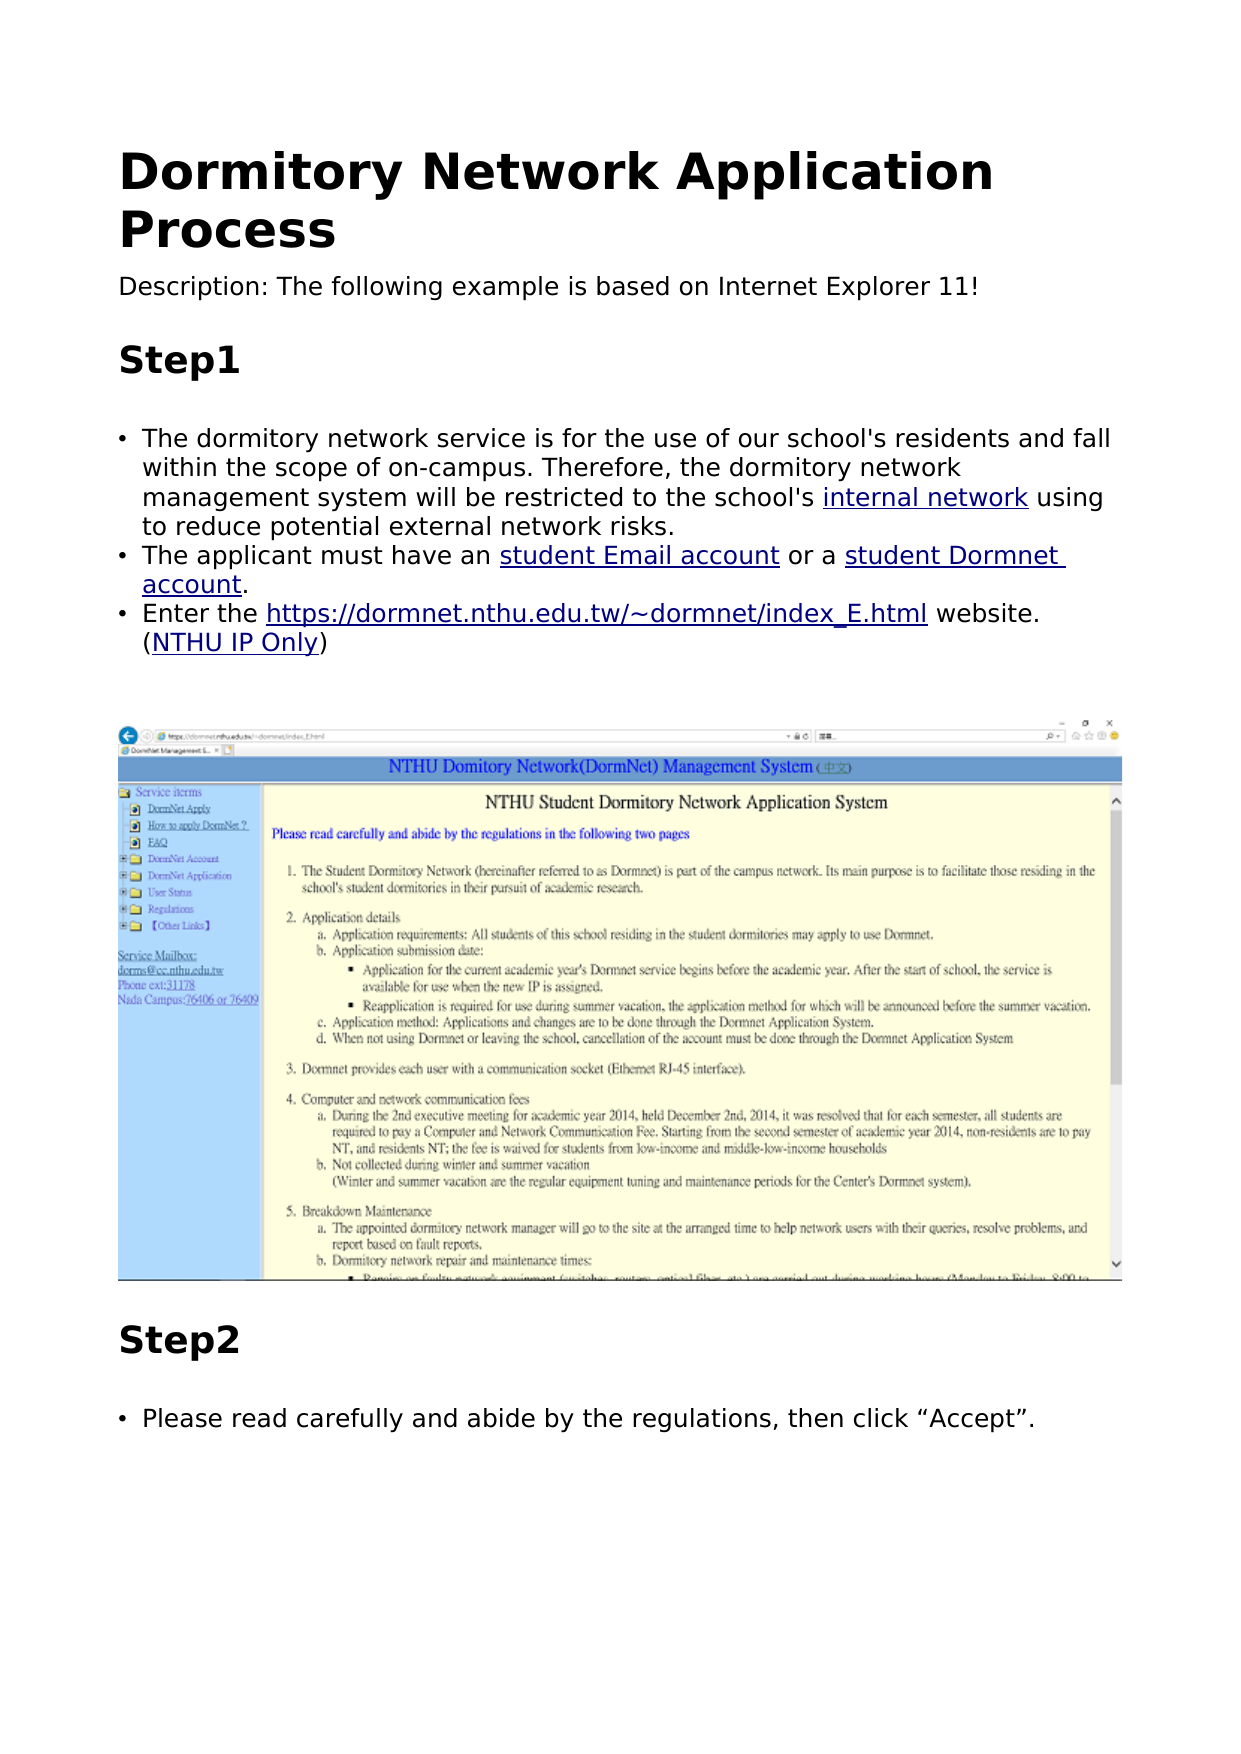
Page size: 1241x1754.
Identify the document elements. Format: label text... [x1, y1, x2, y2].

text Description: The following example is based on Internet Explorer 11! [118, 272, 1122, 301]
list The applicant must have an student Email account or a student Dormnet account. [118, 541, 1122, 599]
subtitle Step1 [118, 339, 1122, 382]
list The dormitory network service is for the use of our school's residents and fall within the scope of on-campus. Therefore, the dormitory network management system will be restricted to the school's internal network using to reduce potential external network risks. [118, 424, 1122, 541]
subtitle Step2 [118, 1318, 1122, 1362]
list Please read carefully and abide by the regulations, then click “Accept”. [118, 1404, 1122, 1433]
picture [118, 716, 1123, 1281]
subtitle Dormitory Network Application Process [118, 143, 1122, 259]
list Enter the https://dormnet.nthu.edu.tw/~dormnet/index_E.html website. (NTHU IP Only) [118, 599, 1122, 658]
